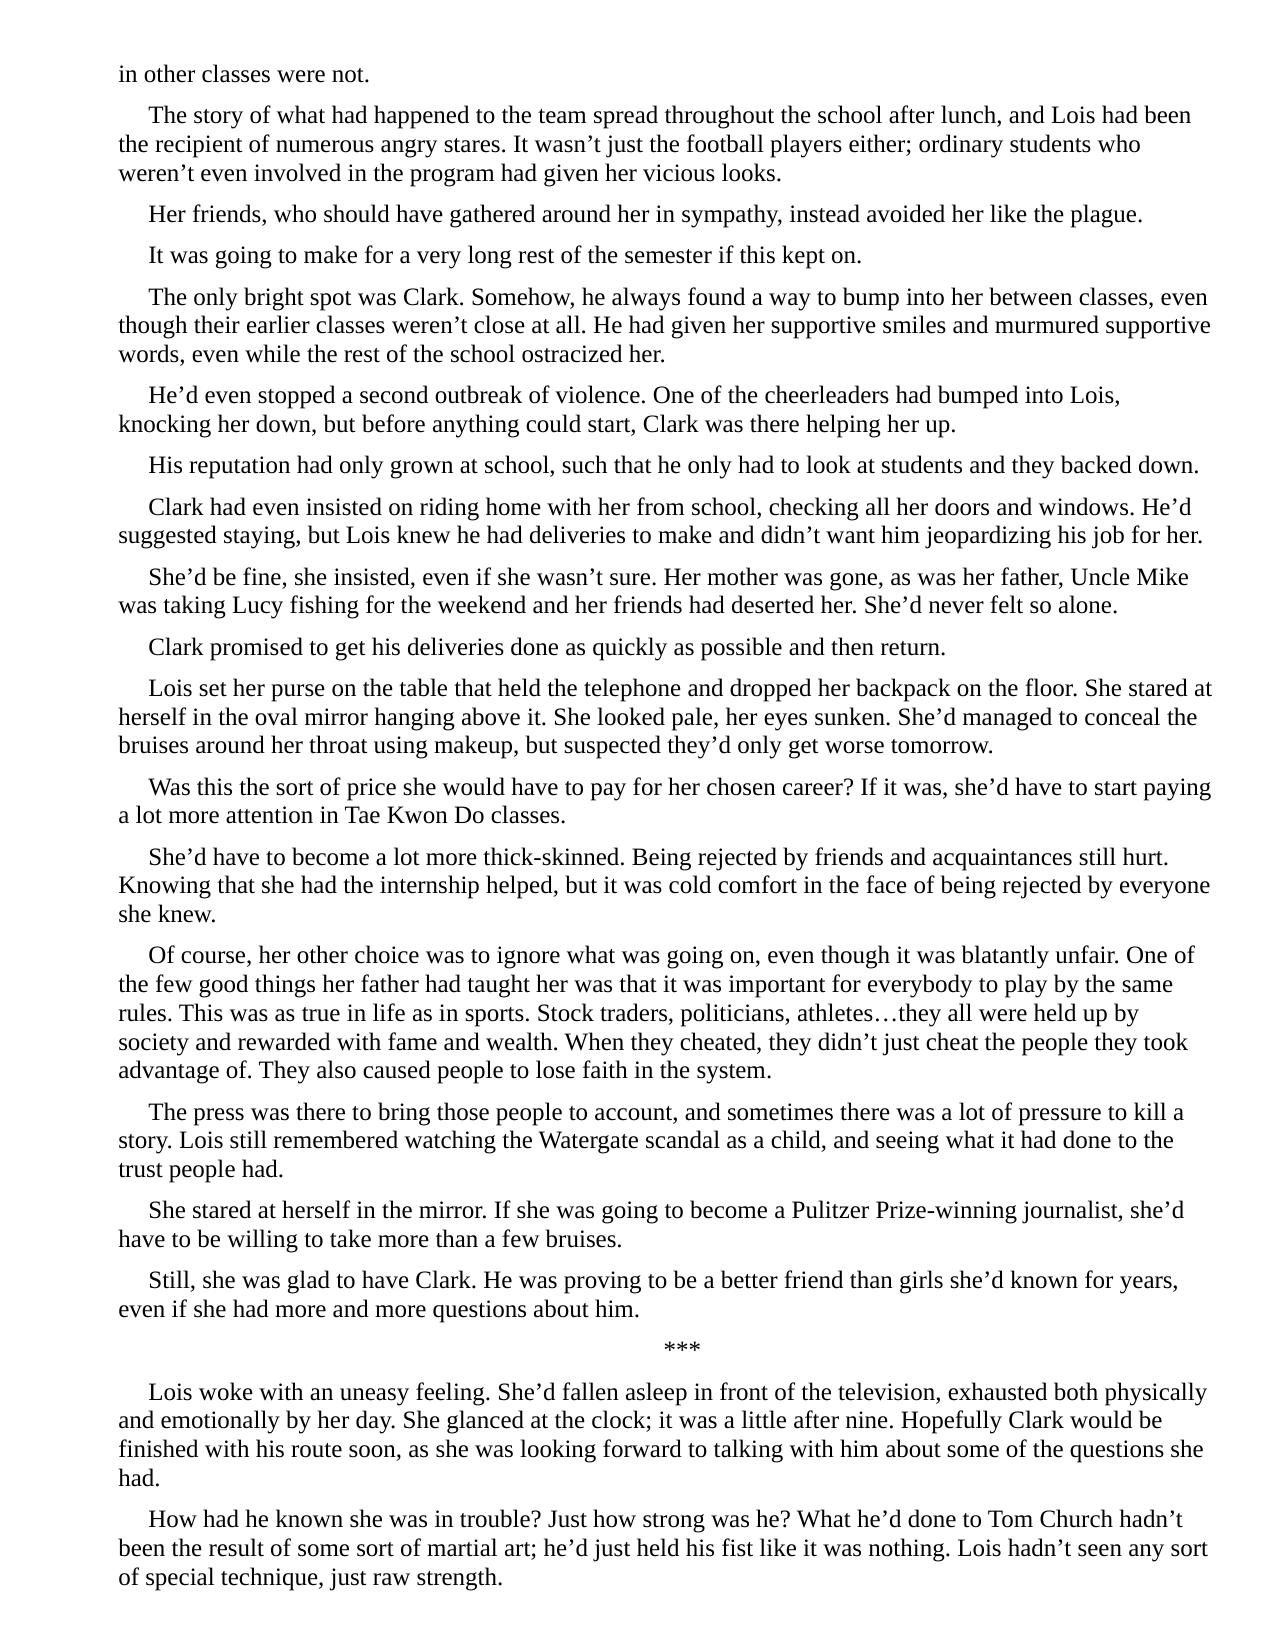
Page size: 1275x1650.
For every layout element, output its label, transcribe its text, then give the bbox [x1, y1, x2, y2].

text The story of what had happened to the team spread throughout the school after lunch, and Lois had been the recipient of numerous angry stares. It wasn’t just the football players either; ordinary students who weren’t even involved in the program had given her vicious looks. [118, 100, 1216, 187]
text Her friends, who should have gathered around her in sympathy, instead avoided her like the plague. [118, 199, 1216, 228]
text It was going to make for a very long rest of the semester if this kept on. [118, 240, 1216, 269]
text How had he known she was in trouble? Just how strong was he? What he’d done to Tom Church hadn’t been the result of some sort of martial art; he’d just held his fist like it was nothing. Lois hadn’t seen any sort of special technique, just raw strength. [118, 1504, 1216, 1590]
text Clark promised to get his deliveries done as quickly as possible and then return. [118, 632, 1216, 660]
text Was this the sort of price she would have to pay for her chosen career? If it was, she’d have to start paying a lot more attention in Tae Kwon Do classes. [118, 772, 1216, 829]
text Of course, her other choice was to ignore what was going on, even though it was blatantly unfair. One of the few good things her father had taught her was that it was important for everybody to play by the same rules. This was as true in life as in sports. Stock traders, politicians, athletes…they all were held up by society and rewarded with fame and wealth. When they cheated, they didn’t just cheat the people they took advantage of. They also caused people to lose faith in the system. [118, 940, 1216, 1084]
text Still, she was glad to have Clark. He was proving to be a better friend than girls she’d known for years, even if she had more and more questions about him. [118, 1265, 1216, 1323]
text She’d be fine, she insisted, even if she wasn’t sure. Her mother was gone, as was her father, Uncle Mike was taking Lucy fishing for the weekend and her friends had deserted her. She’d never felt so alone. [118, 562, 1216, 619]
text The press was there to bring those people to account, and sometimes there was a lot of pressure to kill a story. Lois still remembered watching the Watergate scandal as a child, and seeing what it had done to the trust people had. [118, 1097, 1216, 1183]
text She stared at herself in the mirror. If she was going to become a Pulitzer Prize-winning journalist, she’d have to be willing to take more than a few bruises. [118, 1195, 1216, 1253]
text *** [118, 1335, 1216, 1364]
text The only bright spot was Clark. Somehow, he always found a way to bump into her between classes, even though their earlier classes weren’t close at all. He had given her supportive smiles and murmured supportive words, even while the rest of the school ostracized her. [118, 282, 1216, 368]
text She’d have to become a lot more thick-skinned. Being rejected by friends and acquaintances still hurt. Knowing that she had the internship helped, but it was cold comfort in the face of being rejected by everyone she knew. [118, 842, 1216, 928]
text Clark had even insisted on riding home with her from school, checking all her doors and windows. He’d suggested staying, but Lois knew he had deliveries to make and didn’t want him jeopardizing his job for her. [118, 492, 1216, 549]
text His reputation had only grown at school, such that he only had to look at students and they backed down. [118, 450, 1216, 479]
text Lois set her purse on the table that held the telephone and dropped her backpack on the floor. She stared at herself in the oval mirror hanging above it. She looked pale, her eyes sunken. She’d managed to conceal the bruises around her throat using makeup, but suspected they’d only get worse tomorrow. [118, 673, 1216, 759]
text Lois woke with an uneasy feeling. She’d fallen asleep in front of the television, exhausted both physically and emotionally by her day. She glanced at the clock; it was a little after nine. Hopefully Clark would be finished with his route soon, as she was looking forward to talking with him about some of the questions she had. [118, 1377, 1216, 1492]
text in other classes were not. [118, 59, 1216, 88]
text He’d even stopped a second outbreak of violence. One of the cheerleaders had bumped into Lois, knocking her down, but before anything could start, Clark was there helping her up. [118, 380, 1216, 438]
